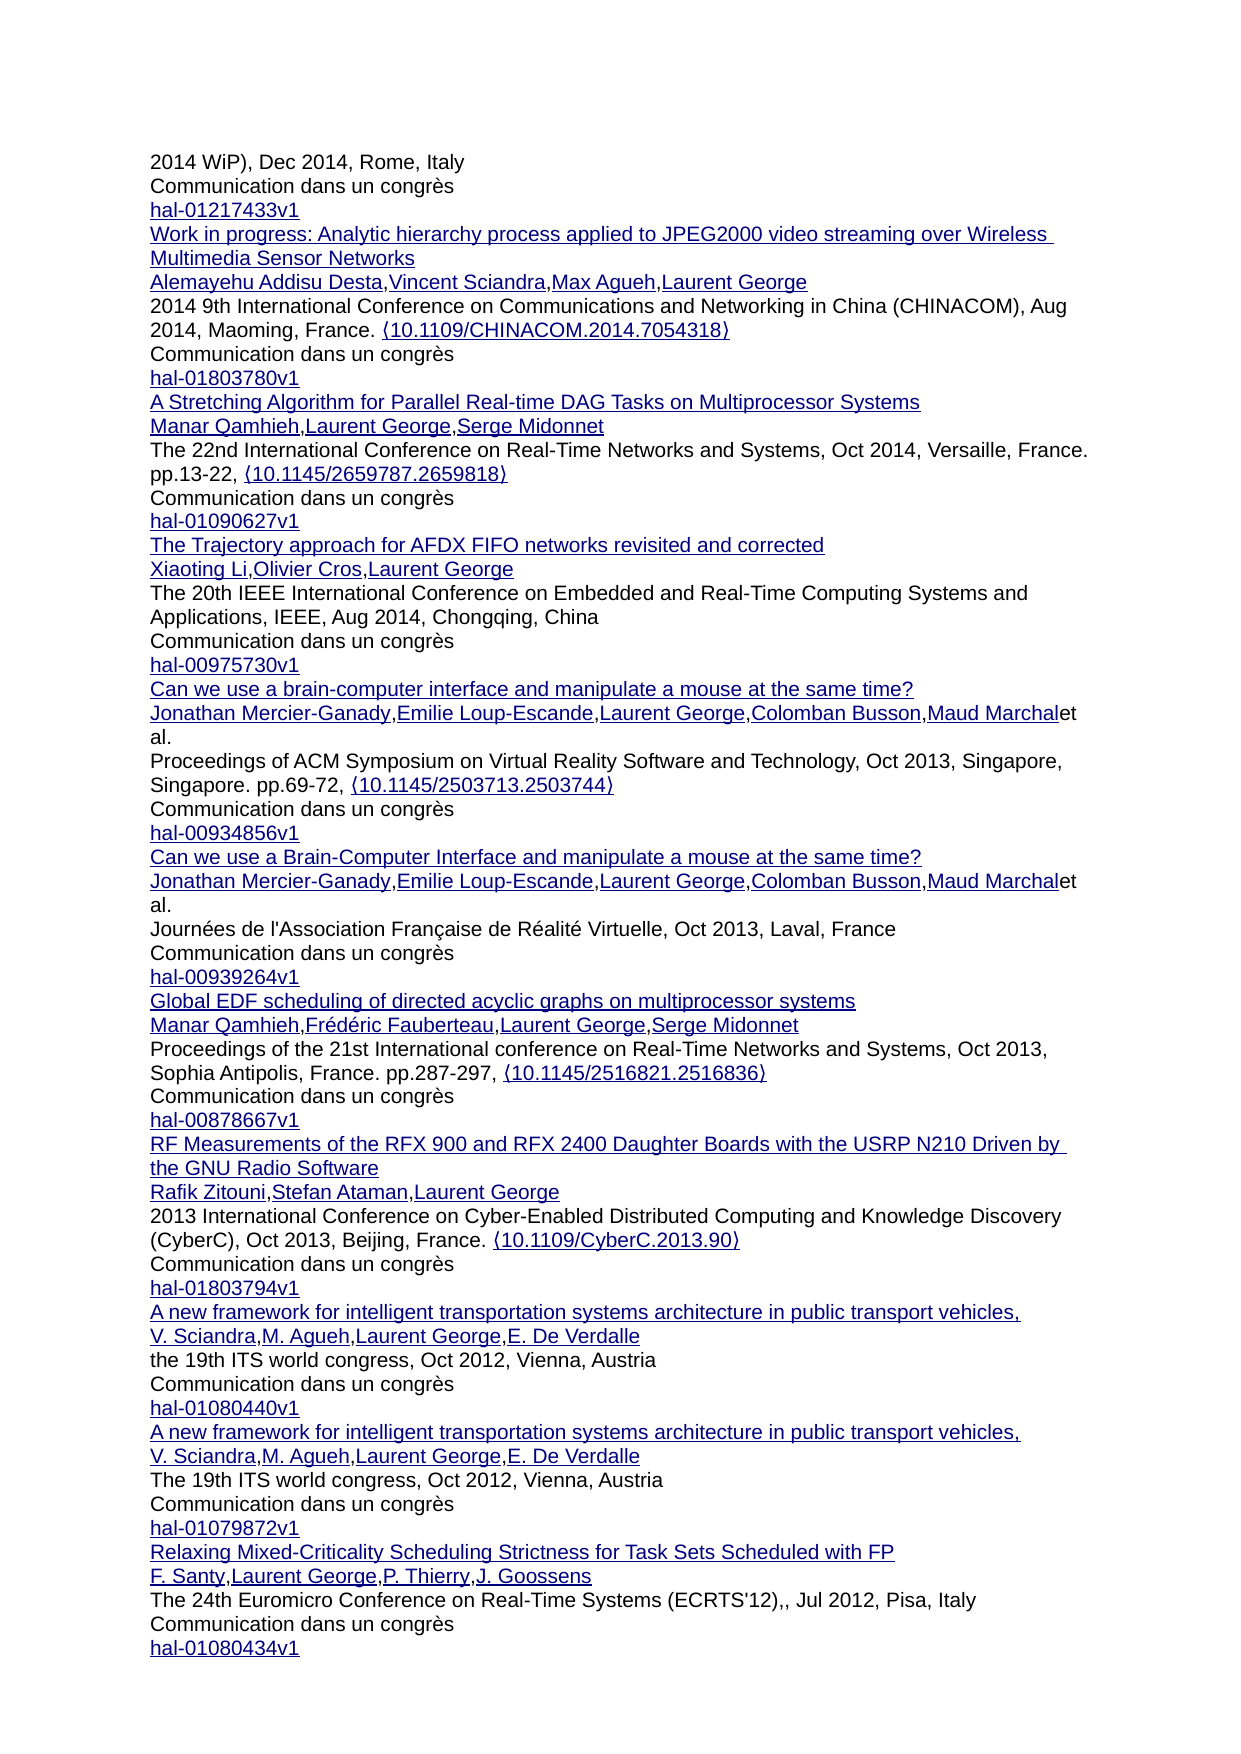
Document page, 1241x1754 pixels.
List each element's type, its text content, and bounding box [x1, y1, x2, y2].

table_cell A new framework for intelligent transportation systems architecture in public transport vehicles, V. Sciandra,M. Agueh,Laurent George,E. De Verdalle The 19th ITS world congress, Oct 2012, Vienna, Austria Communication dans un congrès hal-01079872v1 [150, 1420, 1090, 1539]
table_cell Work in progress: Analytic hierarchy process applied to JPEG2000 video streaming over Wireless Multimedia Sensor Networks Alemayehu Addisu Desta,Vincent Sciandra,Max Agueh,Laurent George 2014 9th International Conference on Communications and Networking in China (CHINACOM), Aug 2014, Maoming, France. ⟨10.1109/CHINACOM.2014.7054318⟩ Communication dans un congrès hal-01803780v1 [150, 222, 1090, 389]
table_cell Relaxing Mixed-Criticality Scheduling Strictness for Task Sets Scheduled with FP F. Santy,Laurent George,P. Thierry,J. Goossens The 24th Euromicro Conference on Real-Time Systems (ECRTS'12),, Jul 2012, Pisa, Italy Communication dans un congrès hal-01080434v1 [150, 1540, 1090, 1659]
table_cell A Stretching Algorithm for Parallel Real-time DAG Tasks on Multiprocessor Systems Manar Qamhieh,Laurent George,Serge Midonnet The 22nd International Conference on Real-Time Networks and Systems, Oct 2014, Versaille, France. pp.13-22, ⟨10.1145/2659787.2659818⟩ Communication dans un congrès hal-01090627v1 [150, 390, 1090, 533]
table_cell The Trajectory approach for AFDX FIFO networks revisited and corrected Xiaoting Li,Olivier Cros,Laurent George The 20th IEEE International Conference on Embedded and Real-Time Computing Systems and Applications, IEEE, Aug 2014, Chongqing, China Communication dans un congrès hal-00975730v1 [150, 533, 1090, 677]
table_cell A new framework for intelligent transportation systems architecture in public transport vehicles, V. Sciandra,M. Agueh,Laurent George,E. De Verdalle the 19th ITS world congress, Oct 2012, Vienna, Austria Communication dans un congrès hal-01080440v1 [150, 1300, 1090, 1420]
table_cell Can we use a Brain-Computer Interface and manipulate a mouse at the same time? Jonathan Mercier-Ganady,Emilie Loup-Escande,Laurent George,Colomban Busson,Maud Marchalet al. Journées de l'Association Française de Réalité Virtuelle, Oct 2013, Laval, France Communication dans un congrès hal-00939264v1 [150, 845, 1090, 988]
table_cell Global EDF scheduling of directed acyclic graphs on multiprocessor systems Manar Qamhieh,Frédéric Fauberteau,Laurent George,Serge Midonnet Proceedings of the 21st International conference on Real-Time Networks and Systems, Oct 2013, Sophia Antipolis, France. pp.287-297, ⟨10.1145/2516821.2516836⟩ Communication dans un congrès hal-00878667v1 [150, 989, 1090, 1132]
table_cell RF Measurements of the RFX 900 and RFX 2400 Daughter Boards with the USRP N210 Driven by the GNU Radio Software Rafik Zitouni,Stefan Ataman,Laurent George 2013 International Conference on Cyber-Enabled Distributed Computing and Knowledge Discovery (CyberC), Oct 2013, Beijing, France. ⟨10.1109/CyberC.2013.90⟩ Communication dans un congrès hal-01803794v1 [150, 1132, 1090, 1300]
table_cell 2014 WiP), Dec 2014, Rome, Italy Communication dans un congrès hal-01217433v1 [150, 150, 1090, 222]
table_cell Can we use a brain-computer interface and manipulate a mouse at the same time? Jonathan Mercier-Ganady,Emilie Loup-Escande,Laurent George,Colomban Busson,Maud Marchalet al. Proceedings of ACM Symposium on Virtual Reality Software and Technology, Oct 2013, Singapore, Singapore. pp.69-72, ⟨10.1145/2503713.2503744⟩ Communication dans un congrès hal-00934856v1 [150, 677, 1090, 845]
